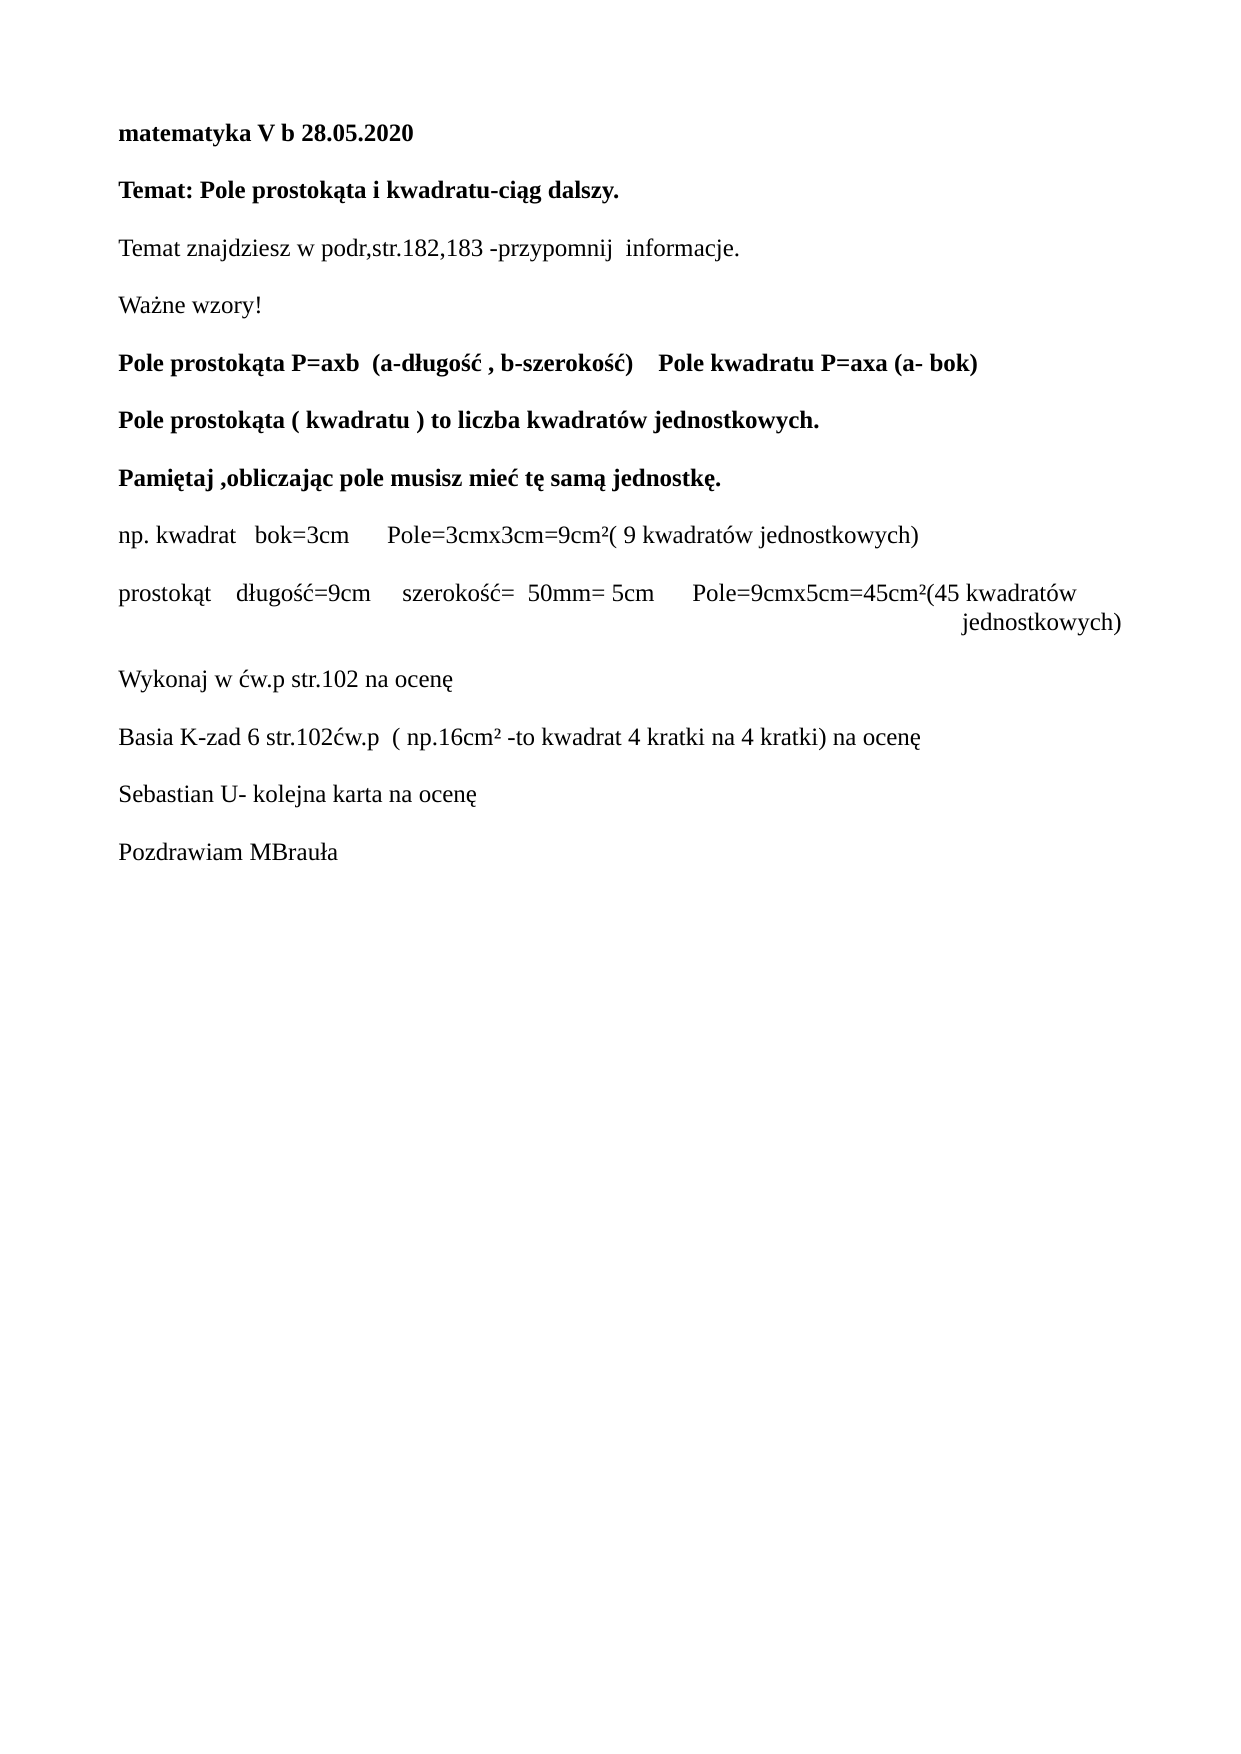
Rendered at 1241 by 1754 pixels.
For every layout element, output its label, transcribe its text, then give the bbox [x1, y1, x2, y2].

text Temat: Pole prostokąta i kwadratu-ciąg dalszy. [118, 176, 1122, 204]
text Wykonaj w ćw.p str.102 na ocenę [118, 664, 1122, 693]
text Ważne wzory! [118, 291, 1122, 319]
text Pole prostokąta ( kwadratu ) to liczba kwadratów jednostkowych. [118, 406, 1122, 434]
text Sebastian U- kolejna karta na ocenę [118, 779, 1122, 808]
text Pamiętaj ,obliczając pole musisz mieć tę samą jednostkę. [118, 463, 1122, 492]
text Temat znajdziesz w podr,str.182,183 -przypomnij informacje. [118, 233, 1122, 262]
text np. kwadrat bok=3cm Pole=3cmx3cm=9cm²( 9 kwadratów jednostkowych) [118, 521, 1122, 549]
text jednostkowych) [118, 607, 1122, 636]
text Basia K-zad 6 str.102ćw.p ( np.16cm² -to kwadrat 4 kratki na 4 kratki) na ocenę [118, 722, 1122, 751]
text prostokąt długość=9cm szerokość= 50mm= 5cm Pole=9cmx5cm=45cm²(45 kwadratów [118, 578, 1122, 607]
text matematyka V b 28.05.2020 [118, 118, 1122, 147]
text Pozdrawiam MBrauła [118, 837, 1122, 866]
text Pole prostokąta P=axb (a-długość , b-szerokość) Pole kwadratu P=axa (a- bok) [118, 348, 1122, 377]
